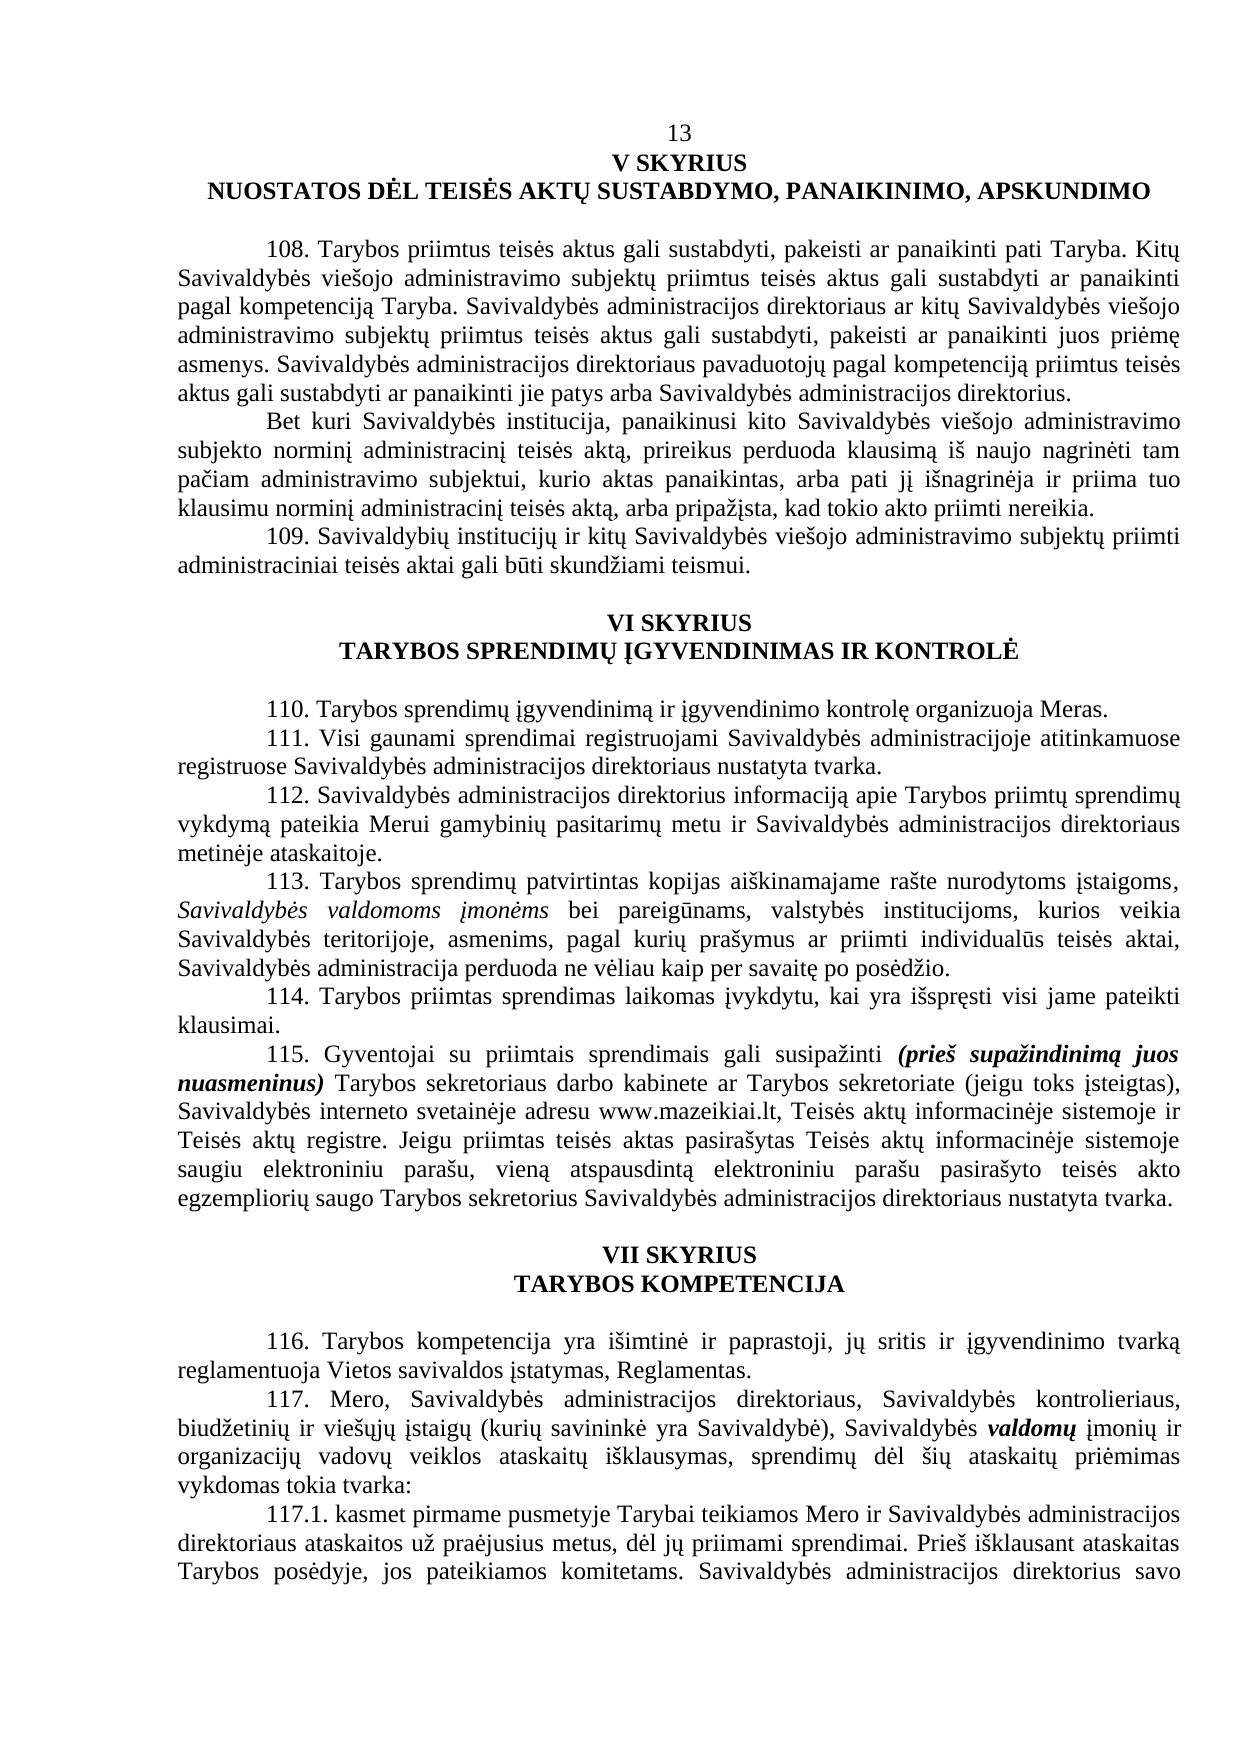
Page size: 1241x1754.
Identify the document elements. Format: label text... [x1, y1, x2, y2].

text 114. Tarybos priimtas sprendimas laikomas įvykdytu, kai yra išspręsti visi jame pateikti klausimai. [177, 981, 1181, 1039]
text 117. Mero, Savivaldybės administracijos direktoriaus, Savivaldybės kontrolieriaus, biudžetinių ir viešųjų įstaigų (kurių savininkė yra Savivaldybė), Savivaldybės valdomų įmonių ir organizacijų vadovų veiklos ataskaitų išklausymas, sprendimų dėl šių ataskaitų priėmimas vykdomas tokia tvarka: [177, 1384, 1181, 1499]
text 115. Gyventojai su priimtais sprendimais gali susipažinti (prieš supažindinimą juos nuasmeninus) Tarybos sekretoriaus darbo kabinete ar Tarybos sekretoriate (jeigu toks įsteigtas), Savivaldybės interneto svetainėje adresu www.mazeikiai.lt, Teisės aktų informacinėje sistemoje ir Teisės aktų registre. Jeigu priimtas teisės aktas pasirašytas Teisės aktų informacinėje sistemoje saugiu elektroniniu parašu, vieną atspausdintą elektroniniu parašu pasirašyto teisės akto egzempliorių saugo Tarybos sekretorius Savivaldybės administracijos direktoriaus nustatyta tvarka. [177, 1039, 1181, 1211]
text TARYBOS SPRENDIMŲ ĮGYVENDINIMAS IR KONTROLĖ [177, 636, 1181, 665]
text 112. Savivaldybės administracijos direktorius informaciją apie Tarybos priimtų sprendimų vykdymą pateikia Merui gamybinių pasitarimų metu ir Savivaldybės administracijos direktoriaus metinėje ataskaitoje. [177, 780, 1181, 866]
text 109. Savivaldybių institucijų ir kitų Savivaldybės viešojo administravimo subjektų priimti administraciniai teisės aktai gali būti skundžiami teismui. [177, 521, 1181, 579]
text VII SKYRIUS [177, 1240, 1181, 1269]
text TARYBOS KOMPETENCIJA [177, 1269, 1181, 1298]
text Bet kuri Savivaldybės institucija, panaikinusi kito Savivaldybės viešojo administravimo subjekto norminį administracinį teisės aktą, prireikus perduoda klausimą iš naujo nagrinėti tam pačiam administravimo subjektui, kurio aktas panaikintas, arba pati jį išnagrinėja ir priima tuo klausimu norminį administracinį teisės aktą, arba pripažįsta, kad tokio akto priimti nereikia. [177, 406, 1181, 521]
text 110. Tarybos sprendimų įgyvendinimą ir įgyvendinimo kontrolę organizuoja Meras. [177, 694, 1181, 723]
text 113. Tarybos sprendimų patvirtintas kopijas aiškinamajame rašte nurodytoms įstaigoms, Savivaldybės valdomoms įmonėms bei pareigūnams, valstybės institucijoms, kurios veikia Savivaldybės teritorijoje, asmenims, pagal kurių prašymus ar priimti individualūs teisės aktai, Savivaldybės administracija perduoda ne vėliau kaip per savaitę po posėdžio. [177, 866, 1181, 981]
text V SKYRIUS [177, 148, 1181, 176]
text 111. Visi gaunami sprendimai registruojami Savivaldybės administracijoje atitinkamuose registruose Savivaldybės administracijos direktoriaus nustatyta tvarka. [177, 723, 1181, 780]
text NUOSTATOS DĖL TEISĖS AKTŲ SUSTABDYMO, PANAIKINIMO, APSKUNDIMO [177, 176, 1181, 205]
text 108. Tarybos priimtus teisės aktus gali sustabdyti, pakeisti ar panaikinti pati Taryba. Kitų Savivaldybės viešojo administravimo subjektų priimtus teisės aktus gali sustabdyti ar panaikinti pagal kompetenciją Taryba. Savivaldybės administracijos direktoriaus ar kitų Savivaldybės viešojo administravimo subjektų priimtus teisės aktus gali sustabdyti, pakeisti ar panaikinti juos priėmę asmenys. Savivaldybės administracijos direktoriaus pavaduotojų pagal kompetenciją priimtus teisės aktus gali sustabdyti ar panaikinti jie patys arba Savivaldybės administracijos direktorius. [177, 234, 1181, 406]
text 116. Tarybos kompetencija yra išimtinė ir paprastoji, jų sritis ir įgyvendinimo tvarką reglamentuoja Vietos savivaldos įstatymas, Reglamentas. [177, 1326, 1181, 1384]
text VI SKYRIUS [177, 608, 1181, 636]
text 117.1. kasmet pirmame pusmetyje Tarybai teikiamos Mero ir Savivaldybės administracijos direktoriaus ataskaitos už praėjusius metus, dėl jų priimami sprendimai. Prieš išklausant ataskaitas Tarybos posėdyje, jos pateikiamos komitetams. Savivaldybės administracijos direktorius savo [177, 1499, 1181, 1585]
